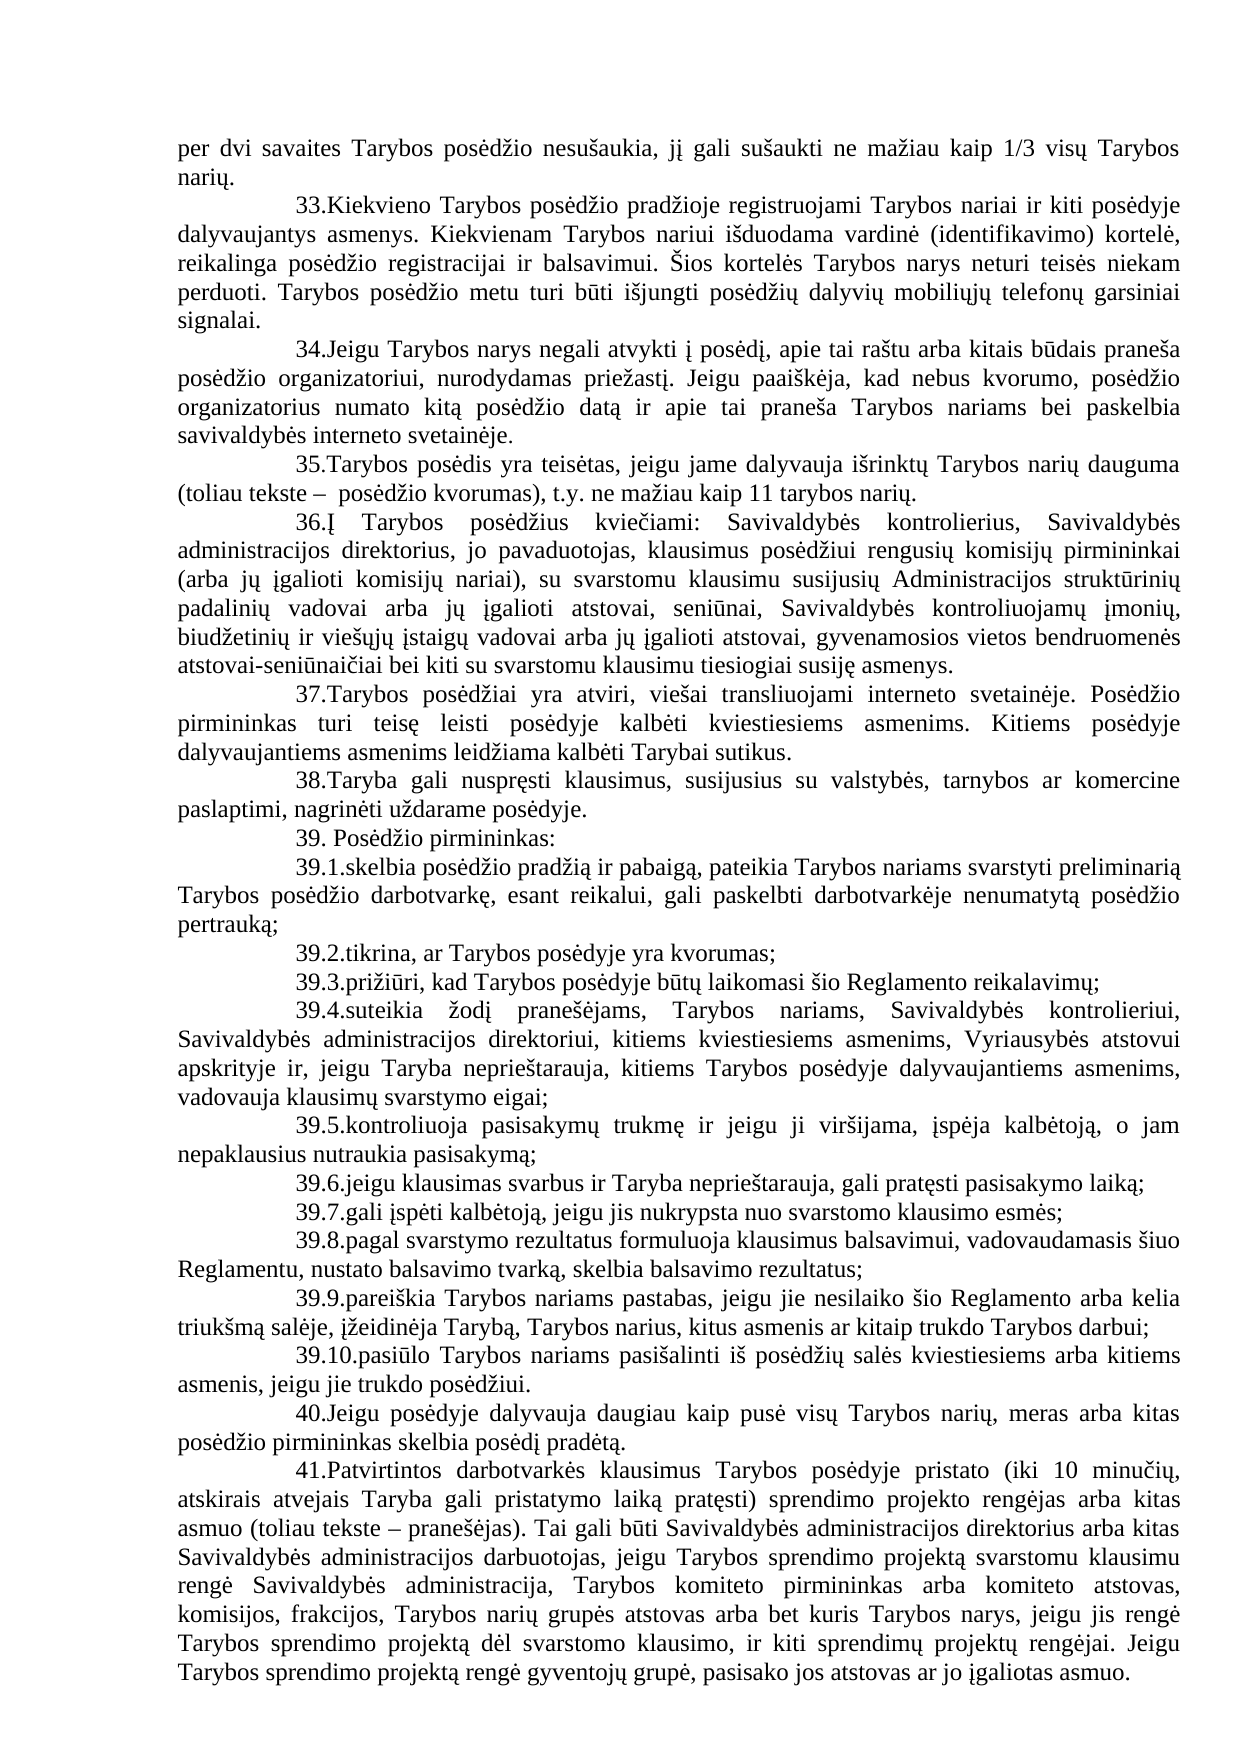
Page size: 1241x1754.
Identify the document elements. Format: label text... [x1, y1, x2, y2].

text 35.Tarybos posėdis yra teisėtas, jeigu jame dalyvauja išrinktų Tarybos narių dauguma (toliau tekste – posėdžio kvorumas), t.y. ne mažiau kaip 11 tarybos narių. [177, 449, 1181, 507]
text 34.Jeigu Tarybos narys negali atvykti į posėdį, apie tai raštu arba kitais būdais praneša posėdžio organizatoriui, nurodydamas priežastį. Jeigu paaiškėja, kad nebus kvorumo, posėdžio organizatorius numato kitą posėdžio datą ir apie tai praneša Tarybos nariams bei paskelbia savivaldybės interneto svetainėje. [177, 334, 1181, 449]
text 39.1.skelbia posėdžio pradžią ir pabaigą, pateikia Tarybos nariams svarstyti preliminarią Tarybos posėdžio darbotvarkę, esant reikalui, gali paskelbti darbotvarkėje nenumatytą posėdžio pertrauką; [177, 852, 1181, 938]
text 39.10.pasiūlo Tarybos nariams pasišalinti iš posėdžių salės kviestiesiems arba kitiems asmenis, jeigu jie trukdo posėdžiui. [177, 1340, 1181, 1398]
text per dvi savaites Tarybos posėdžio nesušaukia, jį gali sušaukti ne mažiau kaip 1/3 visų Tarybos narių. [177, 133, 1181, 190]
text 39.6.jeigu klausimas svarbus ir Taryba neprieštarauja, gali pratęsti pasisakymo laiką; [177, 1168, 1181, 1197]
text 41.Patvirtintos darbotvarkės klausimus Tarybos posėdyje pristato (iki 10 minučių, atskirais atvejais Taryba gali pristatymo laiką pratęsti) sprendimo projekto rengėjas arba kitas asmuo (toliau tekste – pranešėjas). Tai gali būti Savivaldybės administracijos direktorius arba kitas Savivaldybės administracijos darbuotojas, jeigu Tarybos sprendimo projektą svarstomu klausimu rengė Savivaldybės administracija, Tarybos komiteto pirmininkas arba komiteto atstovas, komisijos, frakcijos, Tarybos narių grupės atstovas arba bet kuris Tarybos narys, jeigu jis rengė Tarybos sprendimo projektą dėl svarstomo klausimo, ir kiti sprendimų projektų rengėjai. Jeigu Tarybos sprendimo projektą rengė gyventojų grupė, pasisako jos atstovas ar jo įgaliotas asmuo. [177, 1455, 1181, 1685]
text 38.Taryba gali nuspręsti klausimus, susijusius su valstybės, tarnybos ar komercine paslaptimi, nagrinėti uždarame posėdyje. [177, 765, 1181, 823]
text 36.Į Tarybos posėdžius kviečiami: Savivaldybės kontrolierius, Savivaldybės administracijos direktorius, jo pavaduotojas, klausimus posėdžiui rengusių komisijų pirmininkai (arba jų įgalioti komisijų nariai), su svarstomu klausimu susijusių Administracijos struktūrinių padalinių vadovai arba jų įgalioti atstovai, seniūnai, Savivaldybės kontroliuojamų įmonių, biudžetinių ir viešųjų įstaigų vadovai arba jų įgalioti atstovai, gyvenamosios vietos bendruomenės atstovai-seniūnaičiai bei kiti su svarstomu klausimu tiesiogiai susiję asmenys. [177, 507, 1181, 679]
text 39.9.pareiškia Tarybos nariams pastabas, jeigu jie nesilaiko šio Reglamento arba kelia triukšmą salėje, įžeidinėja Tarybą, Tarybos narius, kitus asmenis ar kitaip trukdo Tarybos darbui; [177, 1283, 1181, 1340]
text 37.Tarybos posėdžiai yra atviri, viešai transliuojami interneto svetainėje. Posėdžio pirmininkas turi teisę leisti posėdyje kalbėti kviestiesiems asmenims. Kitiems posėdyje dalyvaujantiems asmenims leidžiama kalbėti Tarybai sutikus. [177, 679, 1181, 765]
text 39.8.pagal svarstymo rezultatus formuluoja klausimus balsavimui, vadovaudamasis šiuo Reglamentu, nustato balsavimo tvarką, skelbia balsavimo rezultatus; [177, 1225, 1181, 1283]
text 39.2.tikrina, ar Tarybos posėdyje yra kvorumas; [177, 938, 1181, 967]
text 39.4.suteikia žodį pranešėjams, Tarybos nariams, Savivaldybės kontrolieriui, Savivaldybės administracijos direktoriui, kitiems kviestiesiems asmenims, Vyriausybės atstovui apskrityje ir, jeigu Taryba neprieštarauja, kitiems Tarybos posėdyje dalyvaujantiems asmenims, vadovauja klausimų svarstymo eigai; [177, 995, 1181, 1110]
text 40.Jeigu posėdyje dalyvauja daugiau kaip pusė visų Tarybos narių, meras arba kitas posėdžio pirmininkas skelbia posėdį pradėtą. [177, 1398, 1181, 1455]
text 39.3.prižiūri, kad Tarybos posėdyje būtų laikomasi šio Reglamento reikalavimų; [177, 967, 1181, 995]
text 33.Kiekvieno Tarybos posėdžio pradžioje registruojami Tarybos nariai ir kiti posėdyje dalyvaujantys asmenys. Kiekvienam Tarybos nariui išduodama vardinė (identifikavimo) kortelė, reikalinga posėdžio registracijai ir balsavimui. Šios kortelės Tarybos narys neturi teisės niekam perduoti. Tarybos posėdžio metu turi būti išjungti posėdžių dalyvių mobiliųjų telefonų garsiniai signalai. [177, 190, 1181, 334]
text 39. Posėdžio pirmininkas: [177, 823, 1181, 852]
text 39.5.kontroliuoja pasisakymų trukmę ir jeigu ji viršijama, įspėja kalbėtoją, o jam nepaklausius nutraukia pasisakymą; [177, 1110, 1181, 1168]
text 39.7.gali įspėti kalbėtoją, jeigu jis nukrypsta nuo svarstomo klausimo esmės; [177, 1197, 1181, 1225]
